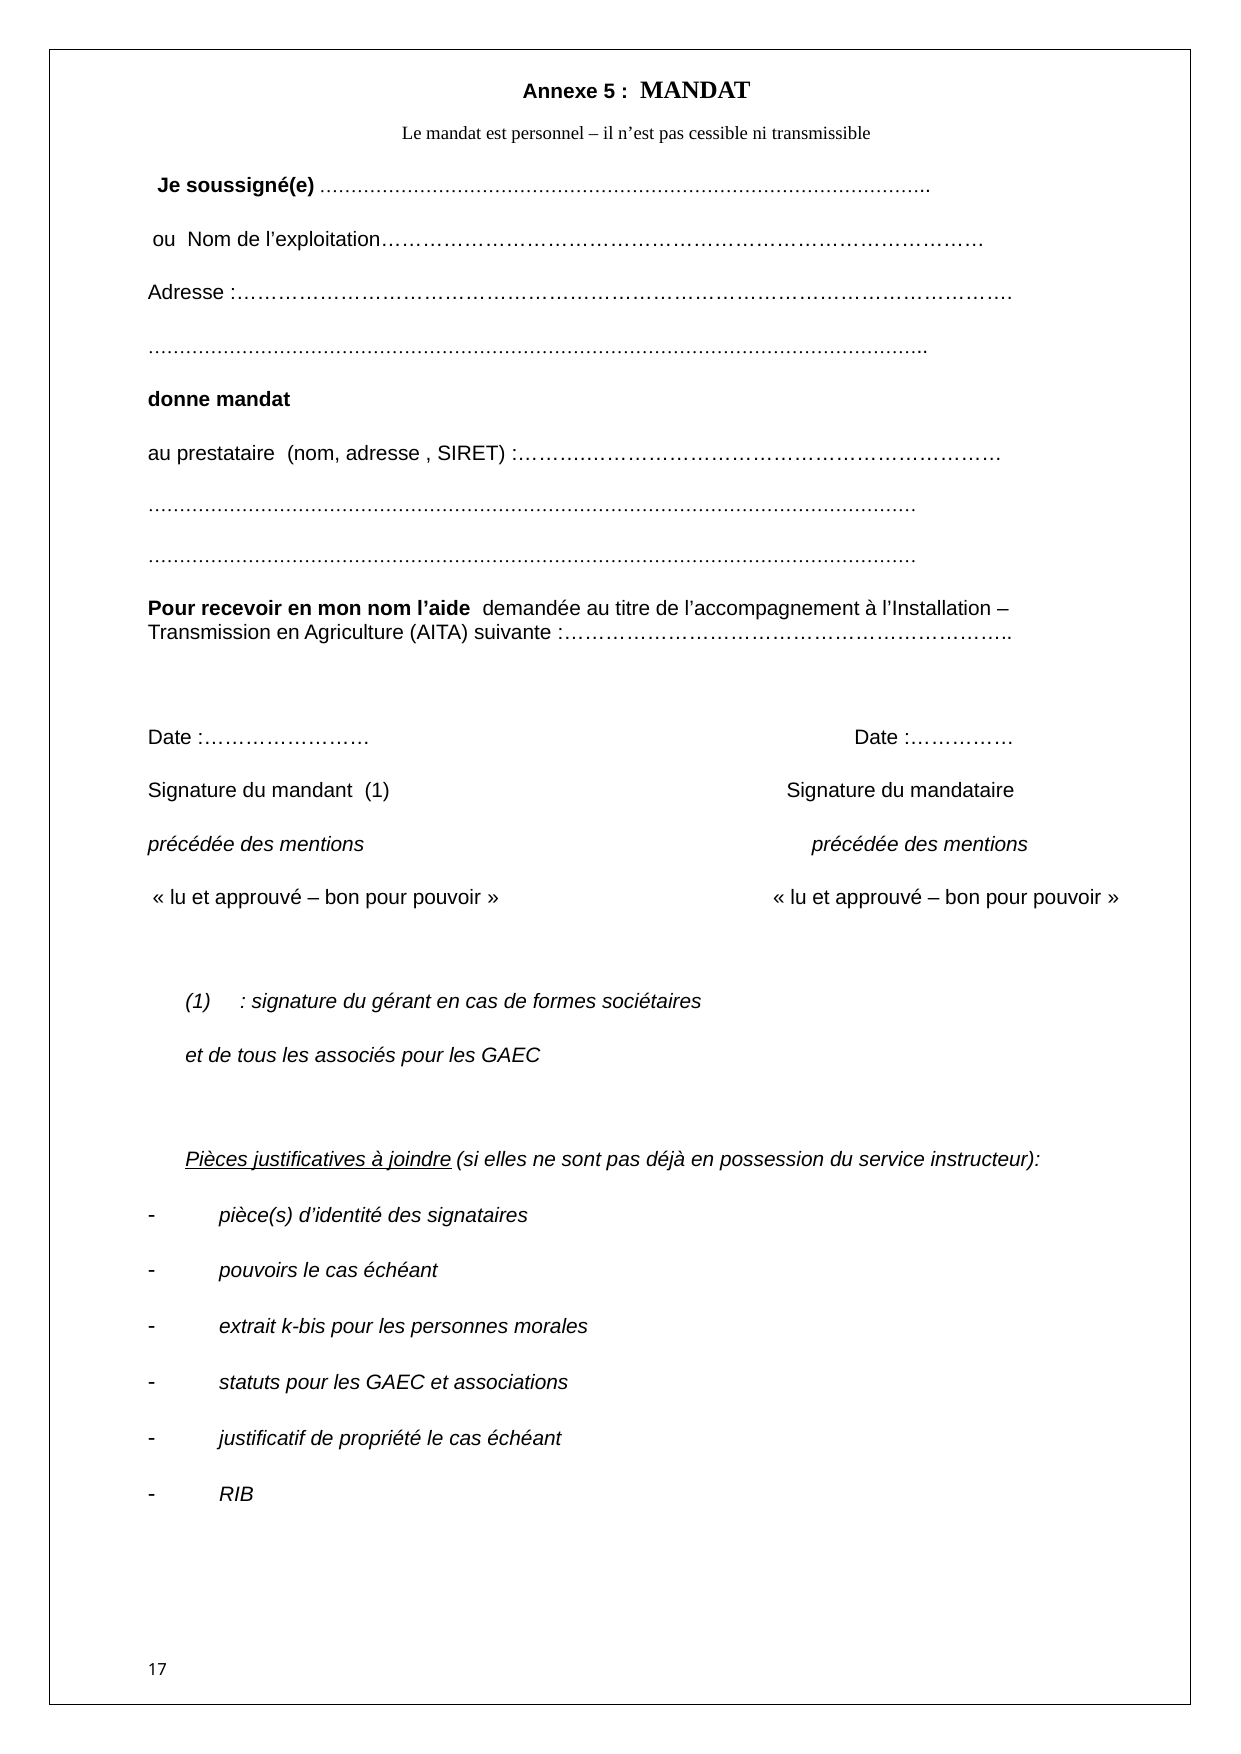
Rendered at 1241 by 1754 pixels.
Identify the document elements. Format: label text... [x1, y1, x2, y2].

text Annexe 5 : MANDAT [148, 75, 1125, 104]
text ou Nom de l’exploitation…………………………………………………………………………… [148, 227, 1125, 251]
text - pouvoirs le cas échéant [148, 1256, 1125, 1283]
text …………………………………………………………………………………………………………… [148, 545, 1125, 567]
text - RIB [148, 1480, 1125, 1506]
text Pour recevoir en mon nom l’aide demandée au titre de l’accompagnement à l’Installation –Transmission en Agriculture (AITA) suivante :……………………………………………………….. [148, 596, 1125, 644]
text - justificatif de propriété le cas échéant [148, 1424, 1125, 1450]
text précédée des mentions précédée des mentions [148, 831, 1125, 855]
text Pièces justificatives à joindre (si elles ne sont pas déjà en possession du service instructeur): [185, 1147, 1125, 1171]
text au prestataire (nom, adresse , SIRET) :……….…………………………………………………… [148, 441, 1125, 464]
text - extrait k-bis pour les personnes morales [148, 1312, 1125, 1339]
text Date :…………………… Date :…………… [148, 724, 1125, 748]
text Adresse :…………………………………………………………………………………………………. [148, 280, 1125, 304]
text - pièce(s) d’identité des signataires [148, 1201, 1125, 1227]
text et de tous les associés pour les GAEC [185, 1043, 1125, 1067]
text Signature du mandant (1) Signature du mandataire [148, 778, 1125, 802]
text Le mandat est personnel – il n’est pas cessible ni transmissible [148, 122, 1125, 144]
text …………………………………………………………………………………………………………….. [148, 334, 1125, 358]
text - statuts pour les GAEC et associations [148, 1368, 1125, 1394]
text « lu et approuvé – bon pour pouvoir » « lu et approuvé – bon pour pouvoir » [148, 885, 1125, 909]
text (1) : signature du gérant en cas de formes sociétaires [185, 989, 1125, 1013]
text Je soussigné(e) …………………………………………………………………………………….. [148, 173, 1125, 197]
text …………………………………………………………………………………………………………… [148, 494, 1125, 516]
text donne mandat [148, 387, 1125, 411]
